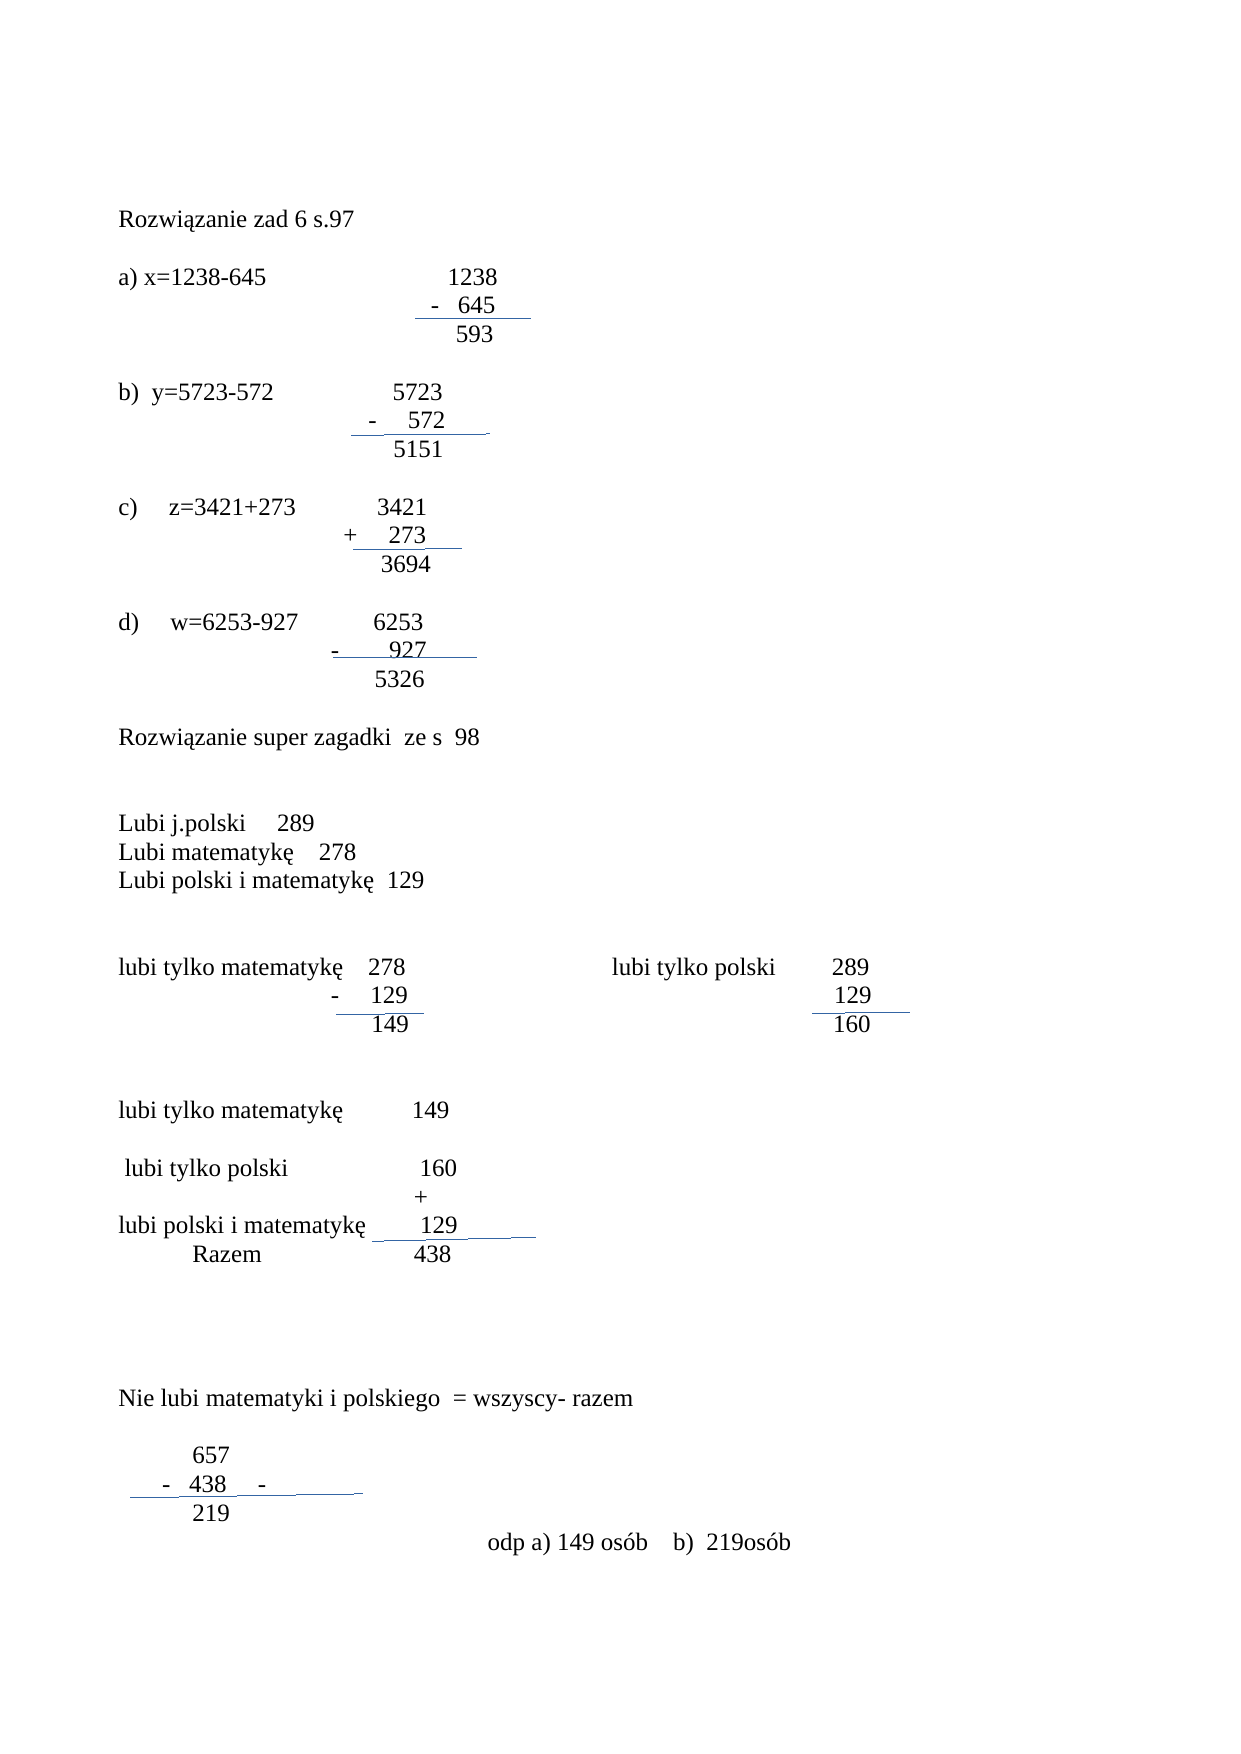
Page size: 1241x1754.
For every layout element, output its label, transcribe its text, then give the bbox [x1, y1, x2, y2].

text lubi tylko matematykę 149 [118, 1096, 1122, 1124]
text + 273 [118, 521, 1122, 549]
text 593 [118, 319, 1122, 348]
text Lubi j.polski 289 [118, 808, 1122, 837]
text + lubi polski i matematykę 129 Razem 438 Nie lubi matematyki i polskiego = wszyscy- razem 657 [118, 1182, 1122, 1469]
text Lubi matematykę 278 [118, 837, 1122, 866]
text b) y=5723-572 5723 [118, 377, 1122, 406]
text 5151 [118, 434, 1122, 463]
text - 645 [118, 291, 1122, 319]
text d) w=6253-927 6253 [118, 607, 1122, 636]
text Rozwiązanie super zagadki ze s 98 [118, 722, 1122, 751]
text 5326 [118, 664, 1122, 693]
text c) z=3421+273 3421 [118, 492, 1122, 521]
text 3694 [118, 549, 1122, 578]
text lubi tylko matematykę 278 lubi tylko polski 289 [118, 952, 1122, 981]
text - 572 [118, 406, 1122, 434]
text lubi tylko polski 160 [118, 1153, 1122, 1182]
text Rozwiązanie zad 6 s.97 [118, 204, 1122, 233]
text Lubi polski i matematykę 129 [118, 866, 1122, 894]
text - 129 129 149 160 [118, 981, 1122, 1096]
text a) x=1238-645 1238 [118, 262, 1122, 291]
text - 438 - 219 odp a) 149 osób b) 219osób [118, 1469, 1122, 1556]
text - 927 [118, 636, 1122, 664]
